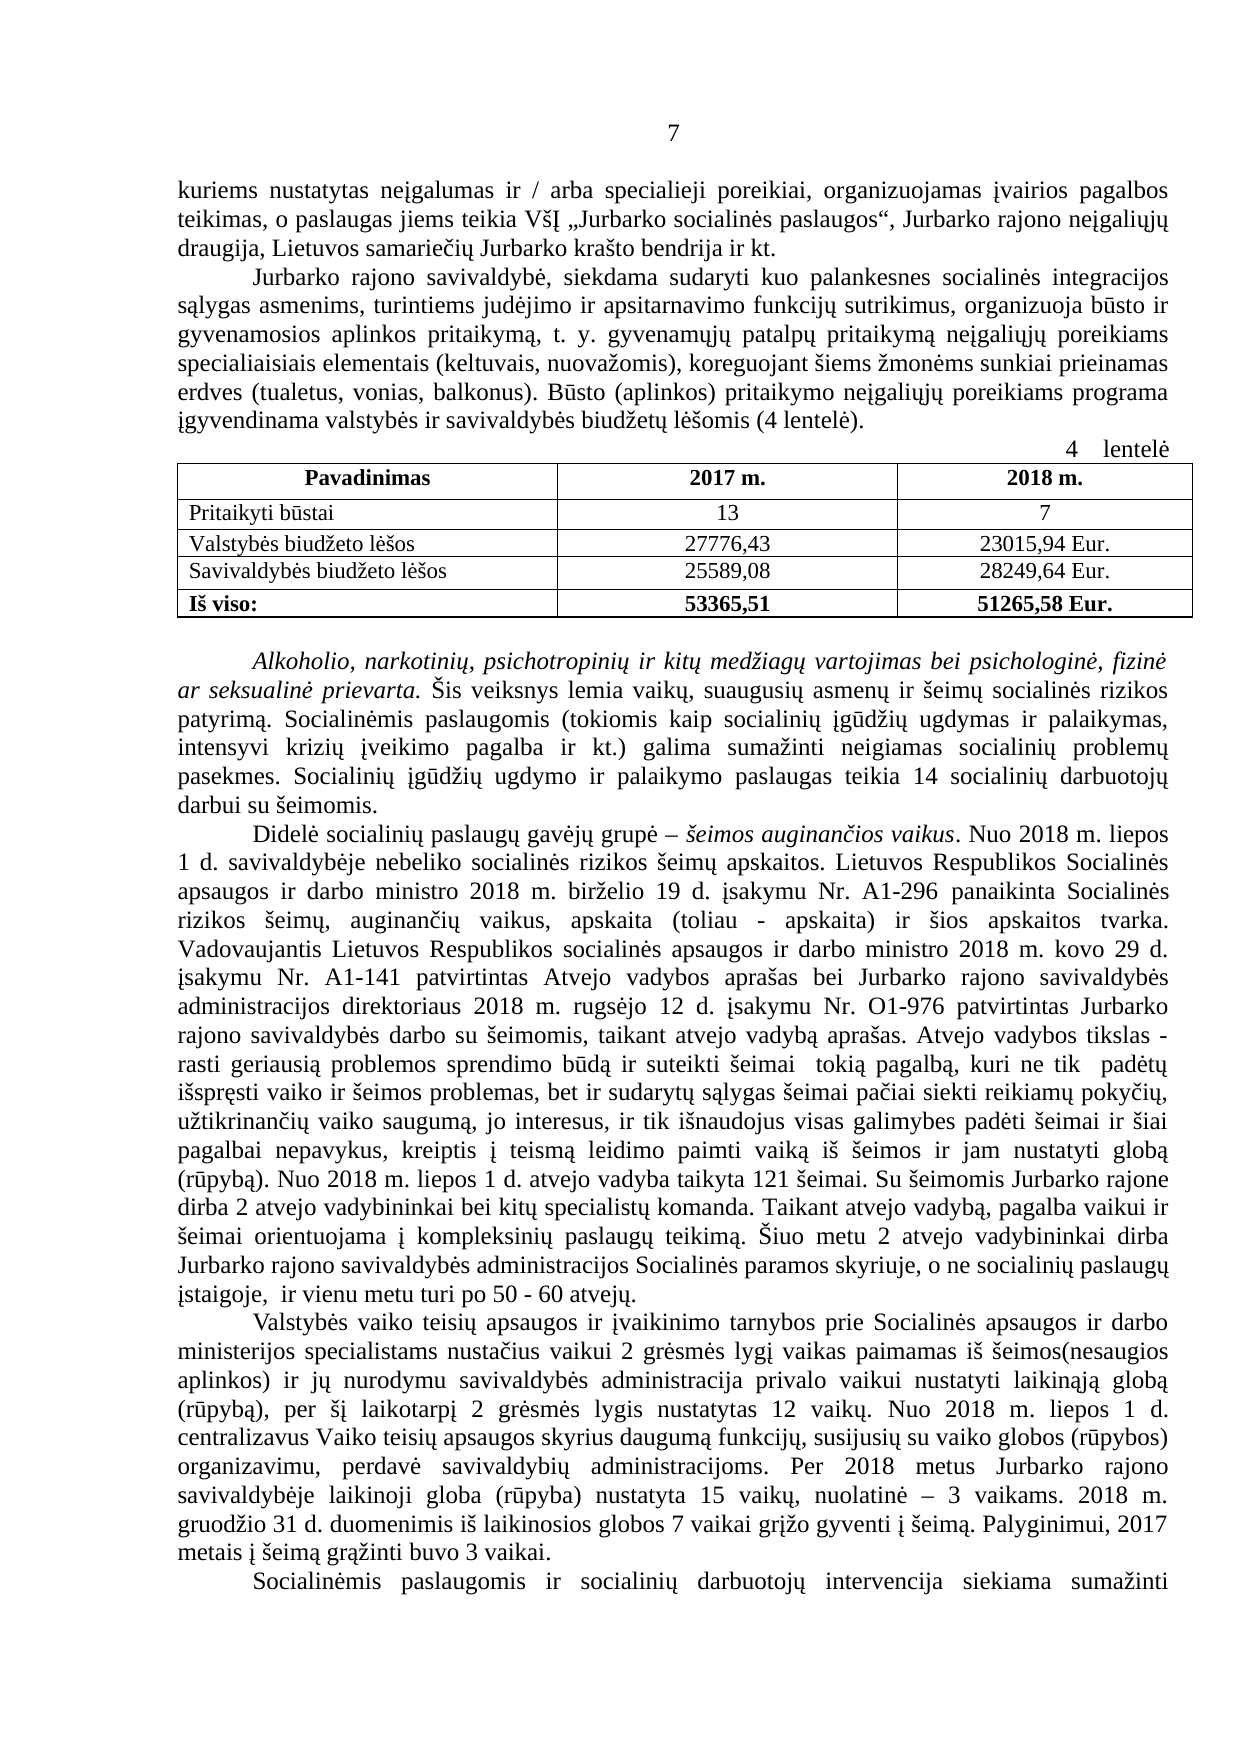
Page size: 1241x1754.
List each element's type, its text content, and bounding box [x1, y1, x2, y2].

table_cell 13 [558, 500, 897, 529]
table_cell Pritaikyti būstai [178, 500, 557, 529]
table_cell Savivaldybės biudžeto lėšos [178, 557, 557, 589]
table_header 2017 m. [558, 464, 897, 498]
text 4 lentelė [288, 434, 1169, 463]
text Socialinėmis paslaugomis ir socialinių darbuotojų intervencija siekiama sumažinti [177, 1566, 1169, 1595]
table_cell 28249,64 Eur. [898, 557, 1192, 589]
table_cell 53365,51 [558, 590, 897, 616]
text kuriems nustatytas neįgalumas ir / arba specialieji poreikiai, organizuojamas įvairios pagalbos teikimas, o paslaugas jiems teikia VšĮ „Jurbarko socialinės paslaugos“, Jurbarko rajono neįgaliųjų draugija, Lietuvos samariečių Jurbarko krašto bendrija ir kt. [177, 176, 1169, 262]
table_cell 7 [898, 500, 1192, 529]
text Jurbarko rajono savivaldybė, siekdama sudaryti kuo palankesnes socialinės integracijos sąlygas asmenims, turintiems judėjimo ir apsitarnavimo funkcijų sutrikimus, organizuoja būsto ir gyvenamosios aplinkos pritaikymą, t. y. gyvenamųjų patalpų pritaikymą neįgaliųjų poreikiams specialiaisiais elementais (keltuvais, nuovažomis), koreguojant šiems žmonėms sunkiai prieinamas erdves (tualetus, vonias, balkonus). Būsto (aplinkos) pritaikymo neįgaliųjų poreikiams programa įgyvendinama valstybės ir savivaldybės biudžetų lėšomis (4 lentelė). [177, 262, 1169, 434]
text Alkoholio, narkotinių, psichotropinių ir kitų medžiagų vartojimas bei psichologinė, fizinė ar seksualinė prievarta. Šis veiksnys lemia vaikų, suaugusių asmenų ir šeimų socialinės rizikos patyrimą. Socialinėmis paslaugomis (tokiomis kaip socialinių įgūdžių ugdymas ir palaikymas, intensyvi krizių įveikimo pagalba ir kt.) galima sumažinti neigiamas socialinių problemų pasekmes. Socialinių įgūdžių ugdymo ir palaikymo paslaugas teikia 14 socialinių darbuotojų darbui su šeimomis. [177, 646, 1169, 819]
table_header 2018 m. [898, 464, 1192, 498]
table_cell 25589,08 [558, 557, 897, 589]
table_cell 27776,43 [558, 530, 897, 556]
text Valstybės vaiko teisių apsaugos ir įvaikinimo tarnybos prie Socialinės apsaugos ir darbo ministerijos specialistams nustačius vaikui 2 grėsmės lygį vaikas paimamas iš šeimos(nesaugios aplinkos) ir jų nurodymu savivaldybės administracija privalo vaikui nustatyti laikinąją globą (rūpybą), per šį laikotarpį 2 grėsmės lygis nustatytas 12 vaikų. Nuo 2018 m. liepos 1 d. centralizavus Vaiko teisių apsaugos skyrius daugumą funkcijų, susijusių su vaiko globos (rūpybos) organizavimu, perdavė savivaldybių administracijoms. Per 2018 metus Jurbarko rajono savivaldybėje laikinoji globa (rūpyba) nustatyta 15 vaikų, nuolatinė – 3 vaikams. 2018 m. gruodžio 31 d. duomenimis iš laikinosios globos 7 vaikai grįžo gyventi į šeimą. Palyginimui, 2017 metais į šeimą grąžinti buvo 3 vaikai. [177, 1307, 1169, 1566]
text Didelė socialinių paslaugų gavėjų grupė – šeimos auginančios vaikus. Nuo 2018 m. liepos 1 d. savivaldybėje nebeliko socialinės rizikos šeimų apskaitos. Lietuvos Respublikos Socialinės apsaugos ir darbo ministro 2018 m. birželio 19 d. įsakymu Nr. A1-296 panaikinta Socialinės rizikos šeimų, auginančių vaikus, apskaita (toliau - apskaita) ir šios apskaitos tvarka. Vadovaujantis Lietuvos Respublikos socialinės apsaugos ir darbo ministro 2018 m. kovo 29 d. įsakymu Nr. A1-141 patvirtintas Atvejo vadybos aprašas bei Jurbarko rajono savivaldybės administracijos direktoriaus 2018 m. rugsėjo 12 d. įsakymu Nr. O1-976 patvirtintas Jurbarko rajono savivaldybės darbo su šeimomis, taikant atvejo vadybą aprašas. Atvejo vadybos tikslas - rasti geriausią problemos sprendimo būdą ir suteikti šeimai tokią pagalbą, kuri ne tik padėtų išspręsti vaiko ir šeimos problemas, bet ir sudarytų sąlygas šeimai pačiai siekti reikiamų pokyčių, užtikrinančių vaiko saugumą, jo interesus, ir tik išnaudojus visas galimybes padėti šeimai ir šiai pagalbai nepavykus, kreiptis į teismą leidimo paimti vaiką iš šeimos ir jam nustatyti globą (rūpybą). Nuo 2018 m. liepos 1 d. atvejo vadyba taikyta 121 šeimai. Su šeimomis Jurbarko rajone dirba 2 atvejo vadybininkai bei kitų specialistų komanda. Taikant atvejo vadybą, pagalba vaikui ir šeimai orientuojama į kompleksinių paslaugų teikimą. Šiuo metu 2 atvejo vadybininkai dirba Jurbarko rajono savivaldybės administracijos Socialinės paramos skyriuje, o ne socialinių paslaugų įstaigoje, ir vienu metu turi po 50 - 60 atvejų. [177, 819, 1169, 1307]
table_cell Valstybės biudžeto lėšos [178, 530, 557, 556]
table_cell 23015,94 Eur. [898, 530, 1192, 556]
table_header Pavadinimas [178, 464, 557, 498]
table_cell 51265,58 Eur. [898, 590, 1192, 616]
table_cell Iš viso: [178, 590, 557, 616]
